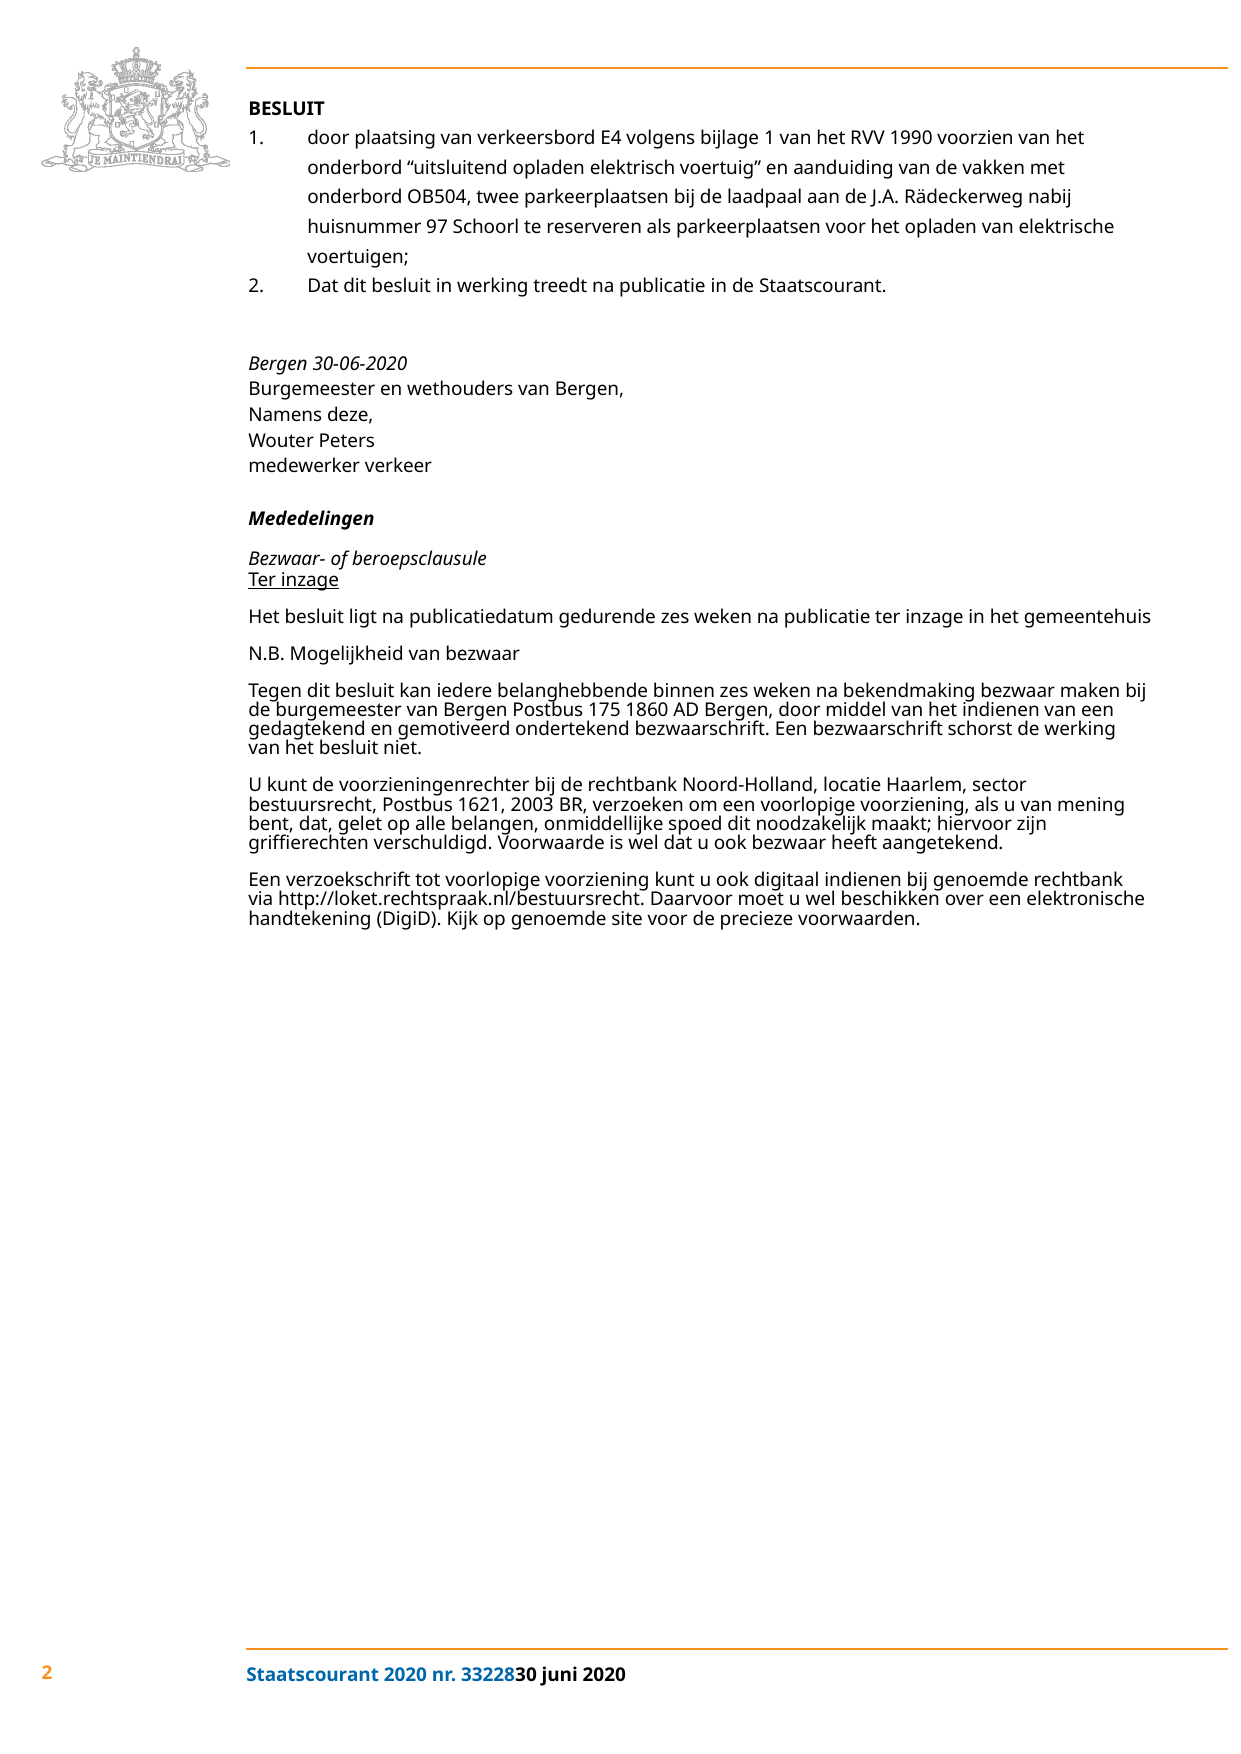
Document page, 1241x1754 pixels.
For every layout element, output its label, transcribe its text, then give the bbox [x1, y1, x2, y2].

text N.B. Mogelijkheid van bezwaar [248, 644, 1152, 664]
text Bezwaar- of beroepsclausule [248, 545, 1152, 571]
text Een verzoekschrift tot voorlopige voorziening kunt u ook digitaal indienen bij genoemde rechtbank via http://loket.rechtspraak.nl/bestuursrecht. Daarvoor moet u wel beschikken over een elektronische handtekening (DigiD). Kijk op genoemde site voor de precieze voorwaarden. [248, 871, 1152, 929]
text Namens deze, [248, 401, 1152, 427]
text medewerker verkeer [248, 453, 1152, 478]
text Burgemeester en wethouders van Bergen, [248, 376, 1152, 401]
list Dat dit besluit in werking treedt na publicatie in de Staatscourant. [248, 272, 1152, 298]
text BESLUIT [248, 95, 1152, 121]
text Het besluit ligt na publicatiedatum gedurende zes weken na publicatie ter inzage in het gemeentehuis [248, 608, 1152, 627]
text Mededelingen [248, 506, 1152, 531]
picture [41, 47, 231, 172]
text Wouter Peters [248, 427, 1152, 453]
list door plaatsing van verkeersbord E4 volgens bijlage 1 van het RVV 1990 voorzien van het onderbord “uitsluitend opladen elektrisch voertuig” en aanduiding van de vakken met onderbord OB504, twee parkeerplaatsen bij de laadpaal aan de J.A. Rädeckerweg nabij huisnummer 97 Schoorl te reserveren als parkeerplaatsen voor het opladen van elektrische voertuigen; [248, 124, 1152, 268]
text Bergen 30-06-2020 [248, 350, 1152, 376]
text Tegen dit besluit kan iedere belanghebbende binnen zes weken na bekendmaking bezwaar maken bij de burgemeester van Bergen Postbus 175 1860 AD Bergen, door middel van het indienen van een gedagtekend en gemotiveerd ondertekend bezwaarschrift. Een bezwaarschrift schorst de werking van het besluit niet. [248, 682, 1152, 759]
text Ter inzage [248, 571, 1152, 590]
text U kunt de voorzieningenrechter bij de rechtbank Noord-Holland, locatie Haarlem, sector bestuursrecht, Postbus 1621, 2003 BR, verzoeken om een voorlopige voorziening, als u van mening bent, dat, gelet op alle belangen, onmiddellijke spoed dit noodzakelijk maakt; hiervoor zijn griffierechten verschuldigd. Voorwaarde is wel dat u ook bezwaar heeft aangetekend. [248, 776, 1152, 853]
